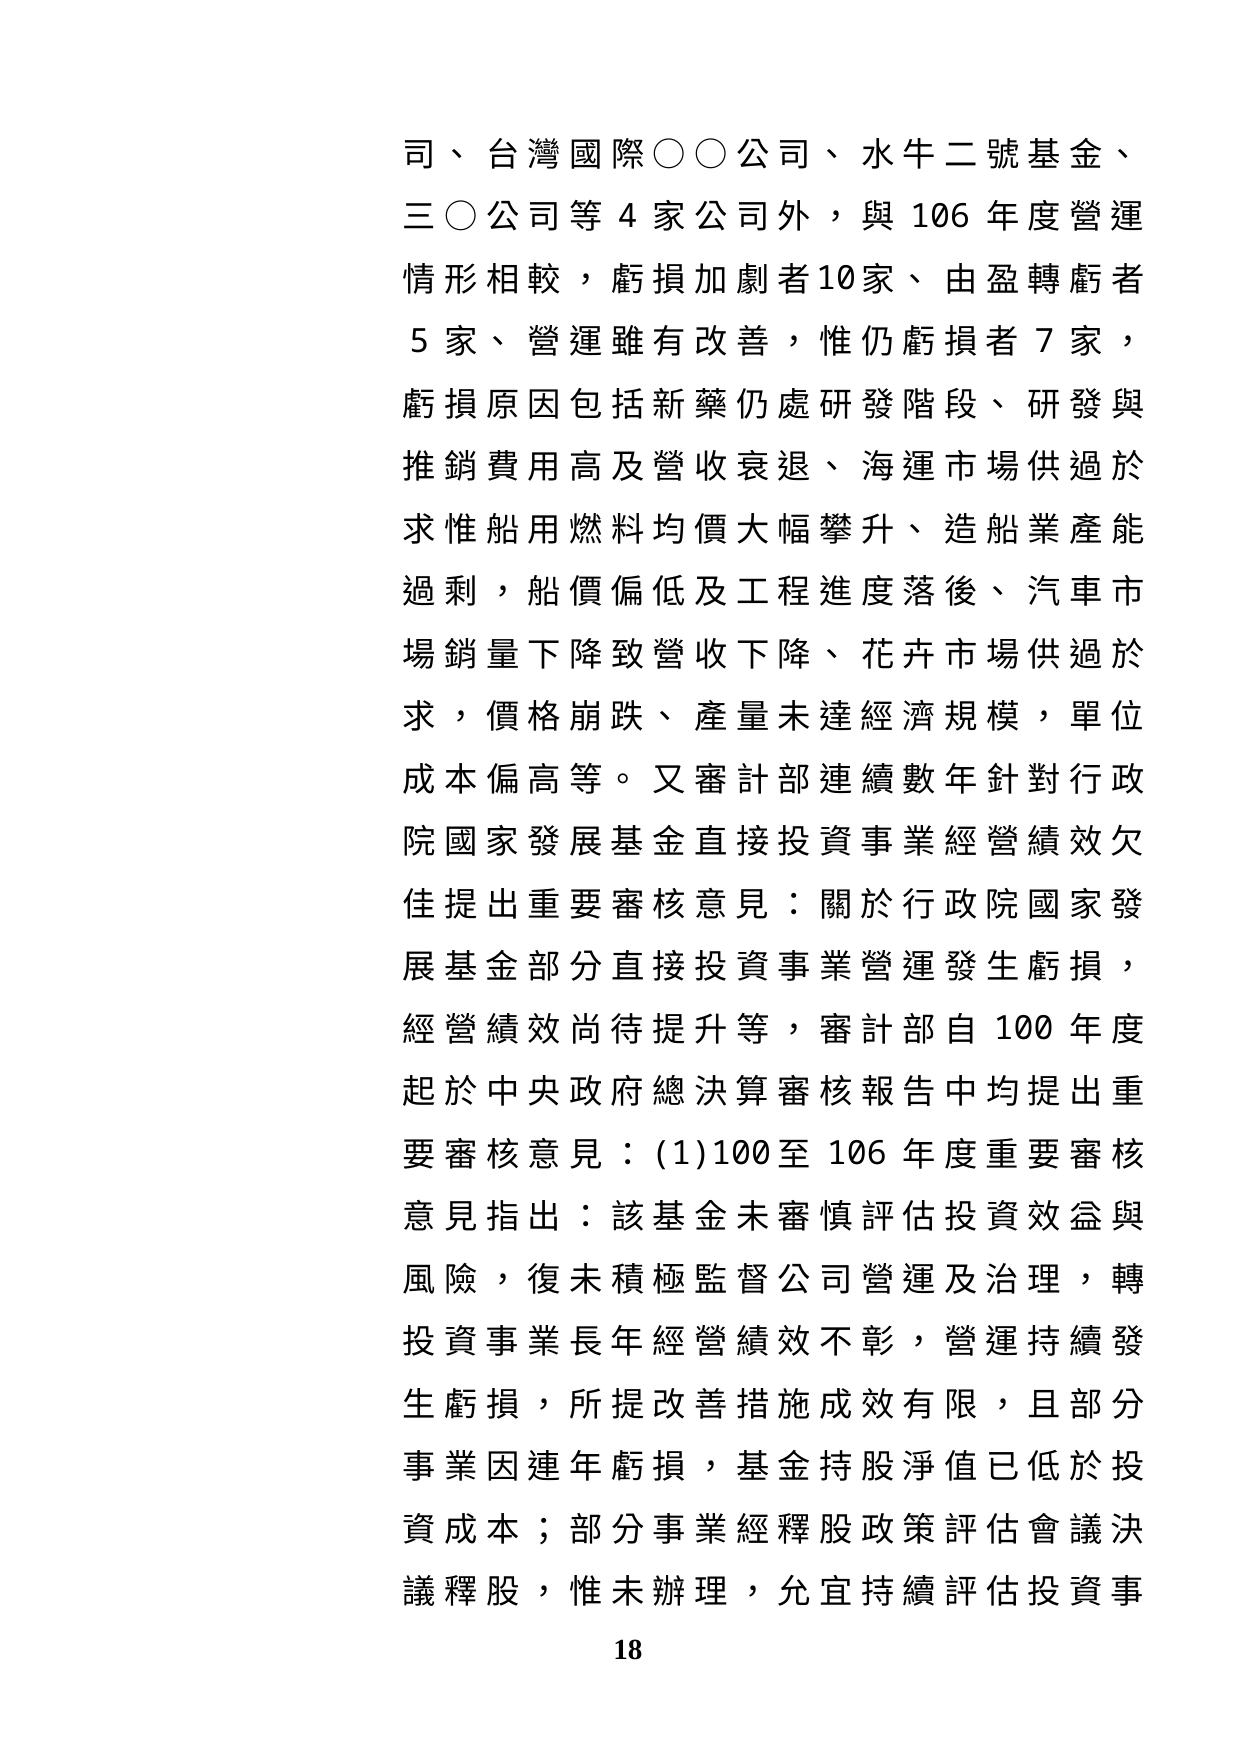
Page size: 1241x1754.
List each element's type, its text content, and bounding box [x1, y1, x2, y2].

list 司、台灣國際○○公司、水牛二號基金、三○公司等4家公司外，與106年度營運情形相較，虧損加劇者10家、由盈轉虧者5家、營運雖有改善，惟仍虧損者7家，虧損原因包括新藥仍處研發階段、研發與推銷費用高及營收衰退、海運市場供過於求惟船用燃料均價大幅攀升、造船業產能過剩，船價偏低及工程進度落後、汽車市場銷量下降致營收下降、花卉市場供過於求，價格崩跌、產量未達經濟規模，單位成本偏高等。又審計部連續數年針對行政院國家發展基金直接投資事業經營績效欠佳提出重要審核意見：關於行政院國家發展基金部分直接投資事業營運發生虧損，經營績效尚待提升等，審計部自100年度起於中央政府總決算審核報告中均提出重要審核意見：(1)100至106年度重要審核意見指出：該基金未審慎評估投資效益與風險，復未積極監督公司營運及治理，轉投資事業長年經營績效不彰，營運持續發生虧損，所提改善措施成效有限，且部分事業因連年虧損，基金持股淨值已低於投資成本；部分事業經釋股政策評估會議決議釋股，惟未辦理，允宜持續評估投資事 [293, 110, 1148, 1610]
